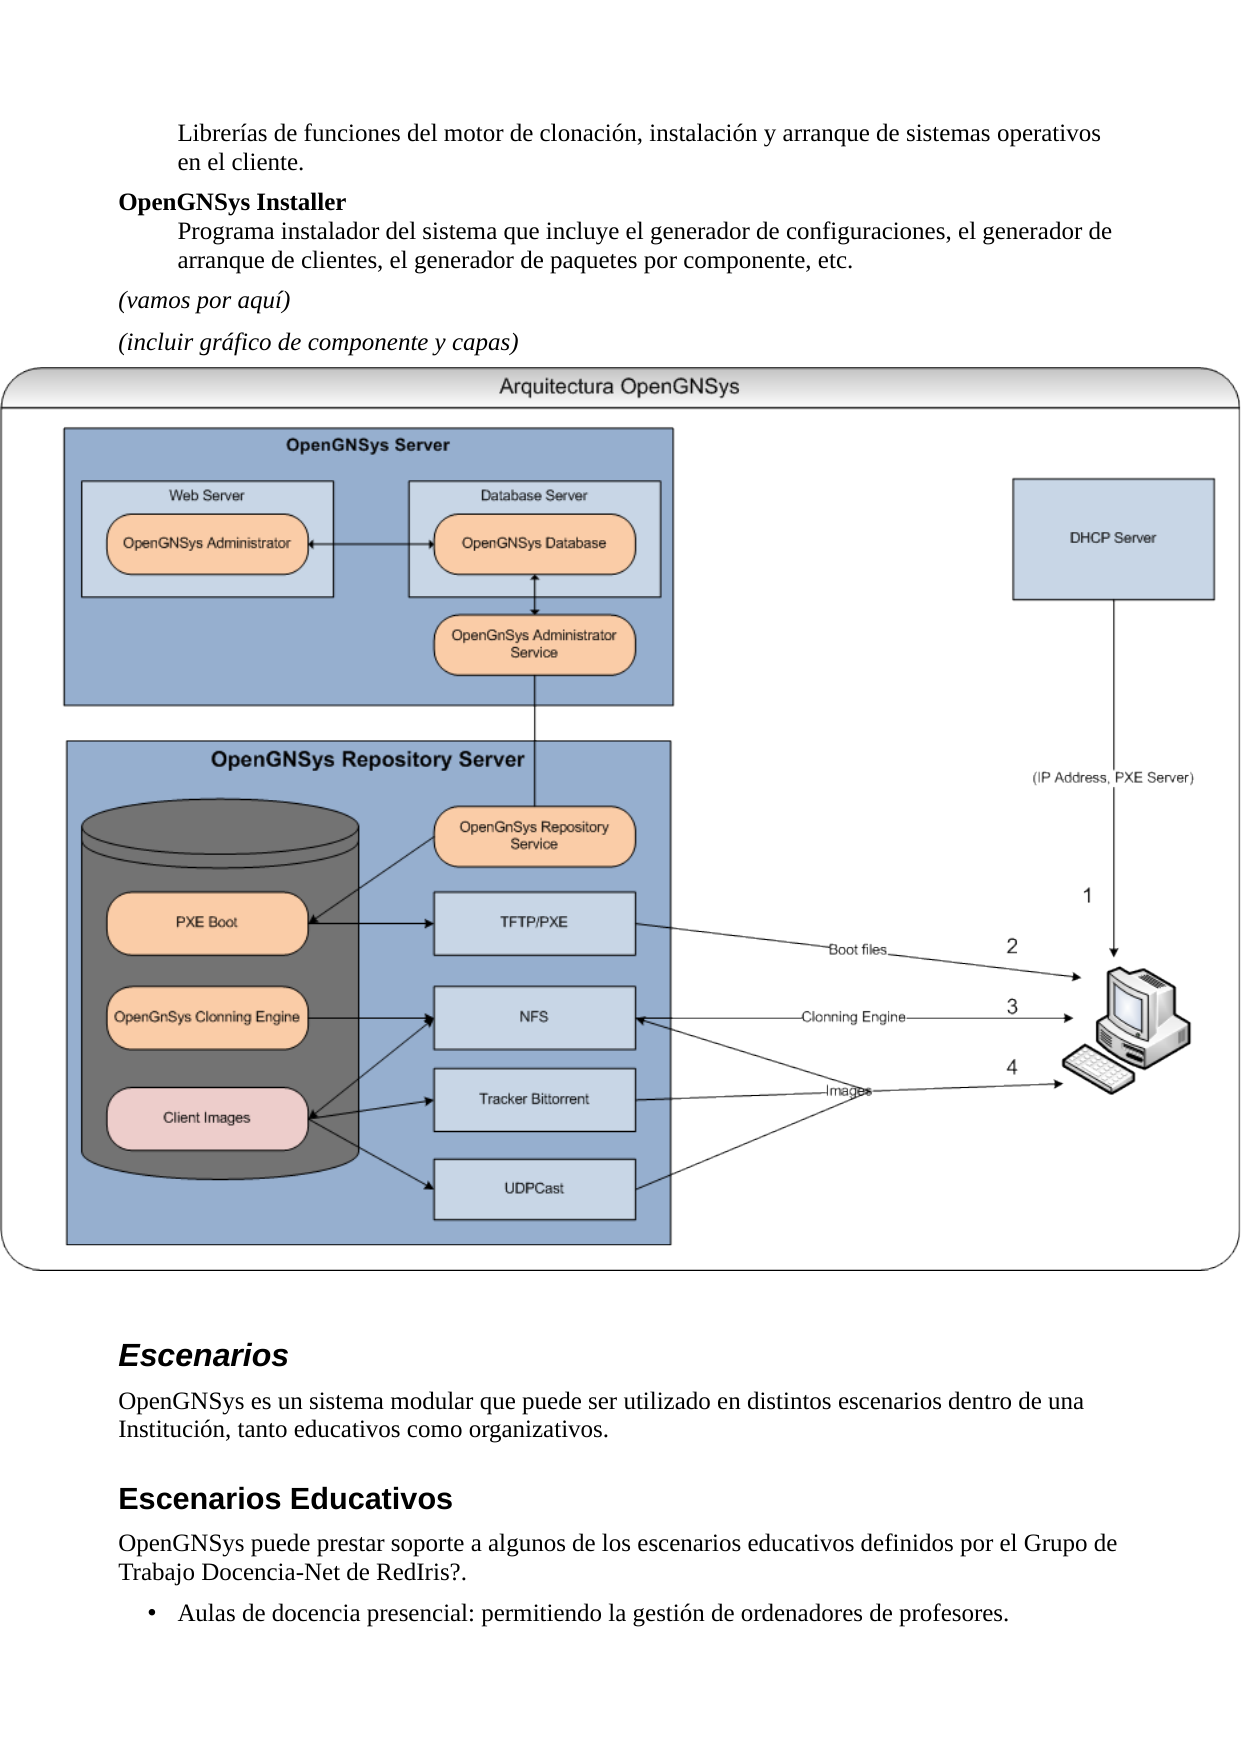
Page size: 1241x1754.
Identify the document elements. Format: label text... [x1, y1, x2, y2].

text OpenGNSys Installer [118, 187, 1122, 216]
text OpenGNSys es un sistema modular que puede ser utilizado en distintos escenarios dentro de una Institución, tanto educativos como organizativos. [118, 1386, 1122, 1443]
subtitle Escenarios [118, 1336, 1122, 1373]
text OpenGNSys puede prestar soporte a algunos de los escenarios educativos definidos por el Grupo de Trabajo Docencia-Net de RedIris?. [118, 1528, 1122, 1586]
text Programa instalador del sistema que incluye el generador de configuraciones, el generador de arranque de clientes, el generador de paquetes por componente, etc. [177, 216, 1122, 274]
text (vamos por aquí) [118, 285, 1122, 314]
subtitle Escenarios Educativos [118, 1481, 1122, 1516]
text (incluir gráfico de componente y capas) [118, 327, 1122, 355]
text Librerías de funciones del motor de clonación, instalación y arranque de sistemas operativos en el cliente. [177, 118, 1122, 176]
list Aulas de docencia presencial: permitiendo la gestión de ordenadores de profesores. [148, 1598, 1122, 1627]
